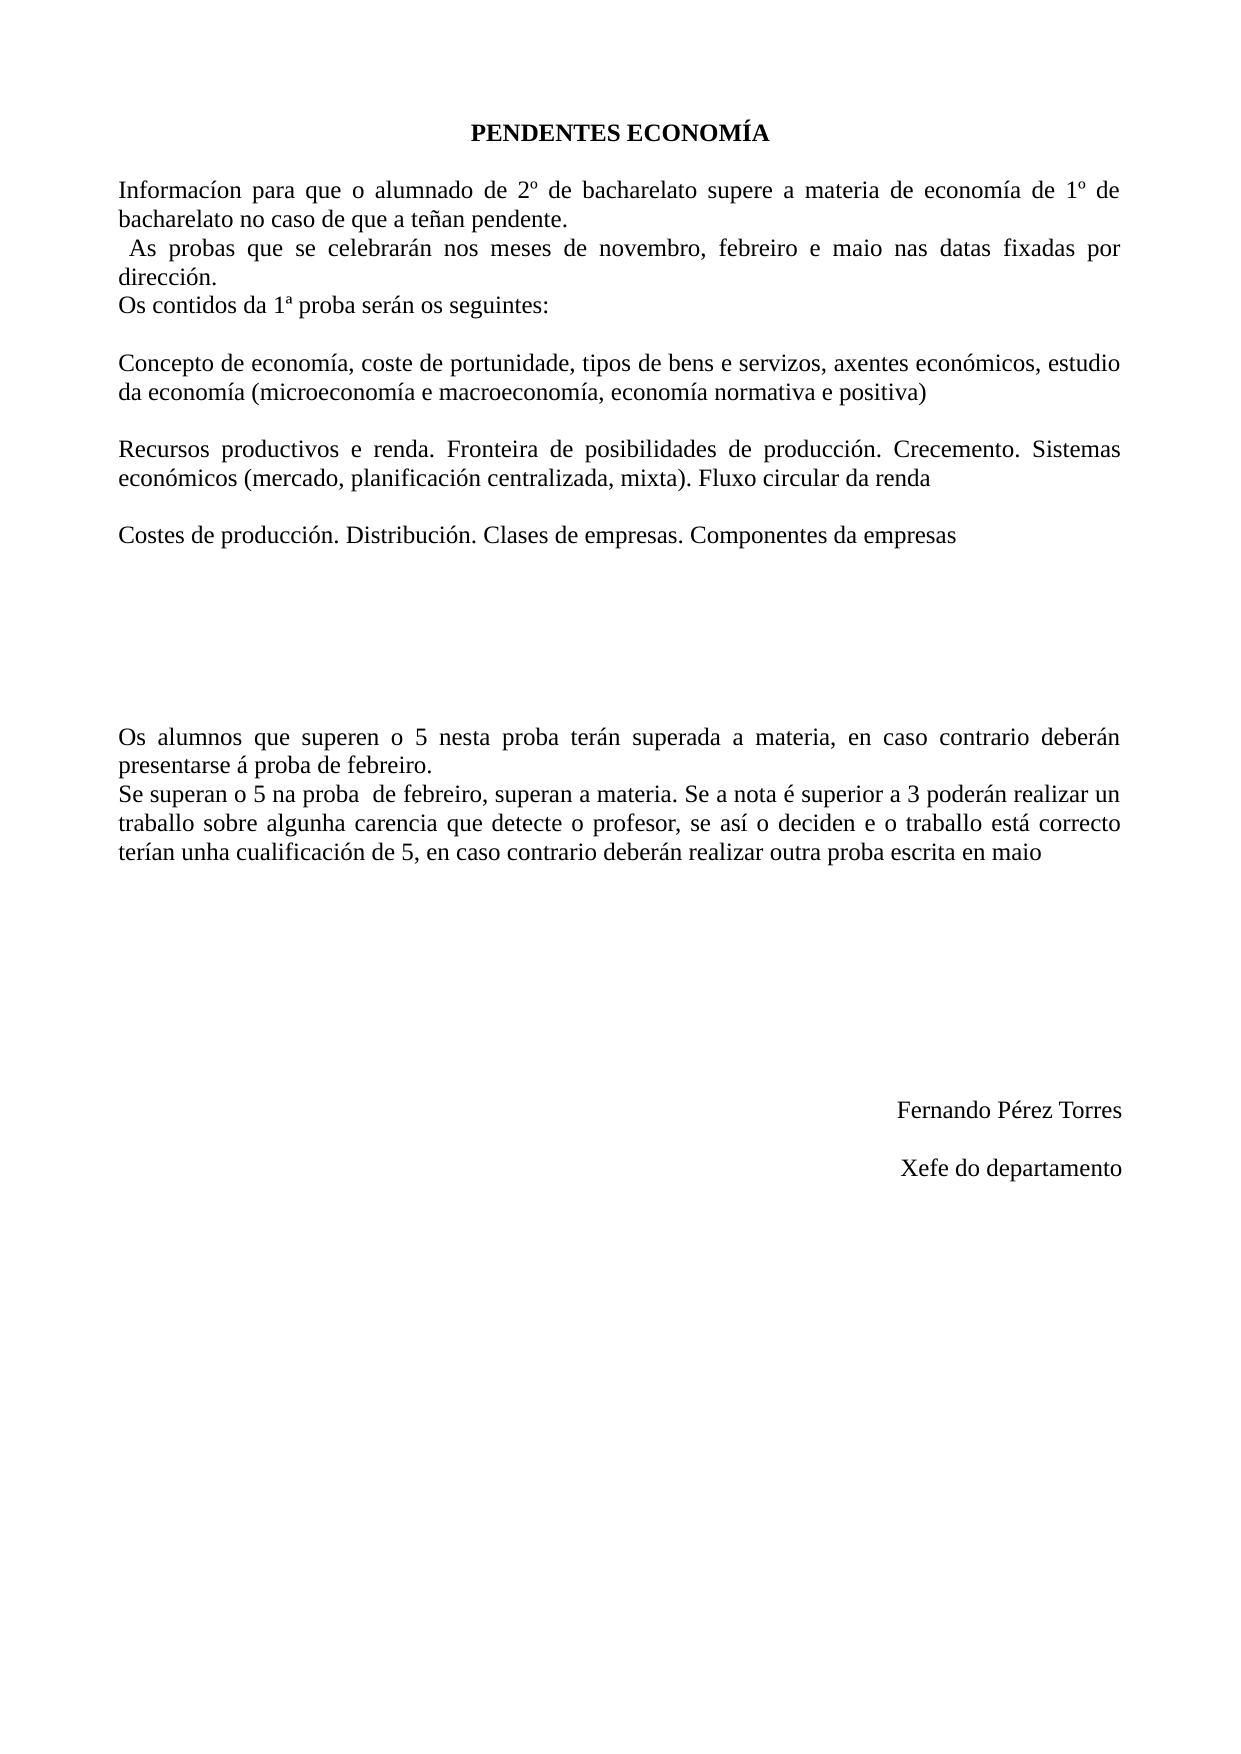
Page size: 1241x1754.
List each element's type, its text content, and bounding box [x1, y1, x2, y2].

text Informacíon para que o alumnado de 2º de bacharelato supere a materia de economía de 1º de bacharelato no caso de que a teñan pendente. [118, 176, 1122, 233]
text Fernando Pérez Torres [118, 1096, 1122, 1124]
text Os contidos da 1ª proba serán os seguintes: [118, 291, 1122, 319]
text Xefe do departamento [118, 1153, 1122, 1182]
text As probas que se celebrarán nos meses de novembro, febreiro e maio nas datas fixadas por dirección. [118, 233, 1122, 291]
text Recursos productivos e renda. Fronteira de posibilidades de producción. Crecemento. Sistemas económicos (mercado, planificación centralizada, mixta). Fluxo circular da renda [118, 434, 1122, 492]
text PENDENTES ECONOMÍA [118, 118, 1122, 147]
text Se superan o 5 na proba de febreiro, superan a materia. Se a nota é superior a 3 poderán realizar un traballo sobre algunha carencia que detecte o profesor, se así o deciden e o traballo está correcto terían unha cualificación de 5, en caso contrario deberán realizar outra proba escrita en maio [118, 779, 1122, 866]
text Costes de producción. Distribución. Clases de empresas. Componentes da empresas [118, 521, 1122, 549]
text Concepto de economía, coste de portunidade, tipos de bens e servizos, axentes económicos, estudio da economía (microeconomía e macroeconomía, economía normativa e positiva) [118, 348, 1122, 406]
text Os alumnos que superen o 5 nesta proba terán superada a materia, en caso contrario deberán presentarse á proba de febreiro. [118, 722, 1122, 779]
